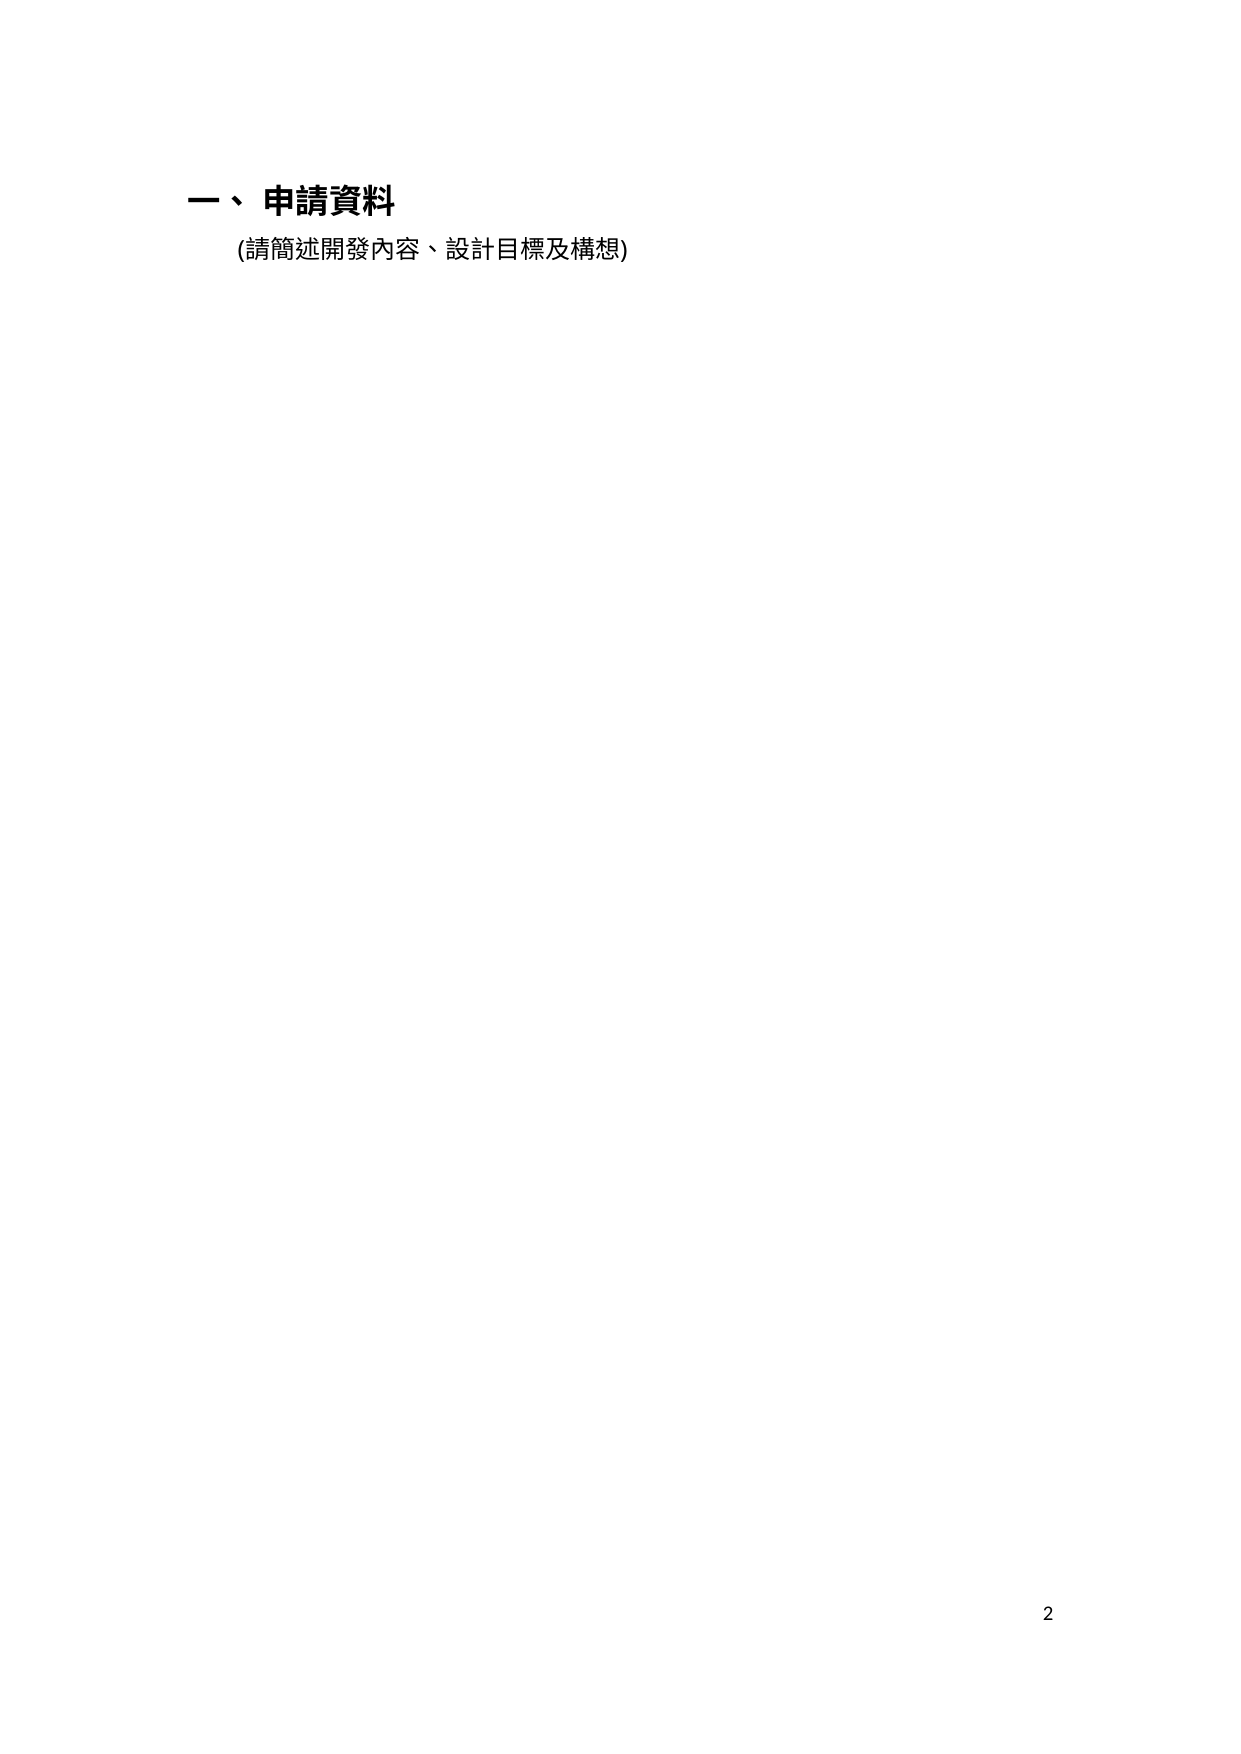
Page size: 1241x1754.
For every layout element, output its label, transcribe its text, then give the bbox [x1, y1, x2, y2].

title 申請資料 [187, 175, 1053, 223]
text (請簡述開發內容、設計目標及構想) [187, 229, 1053, 266]
